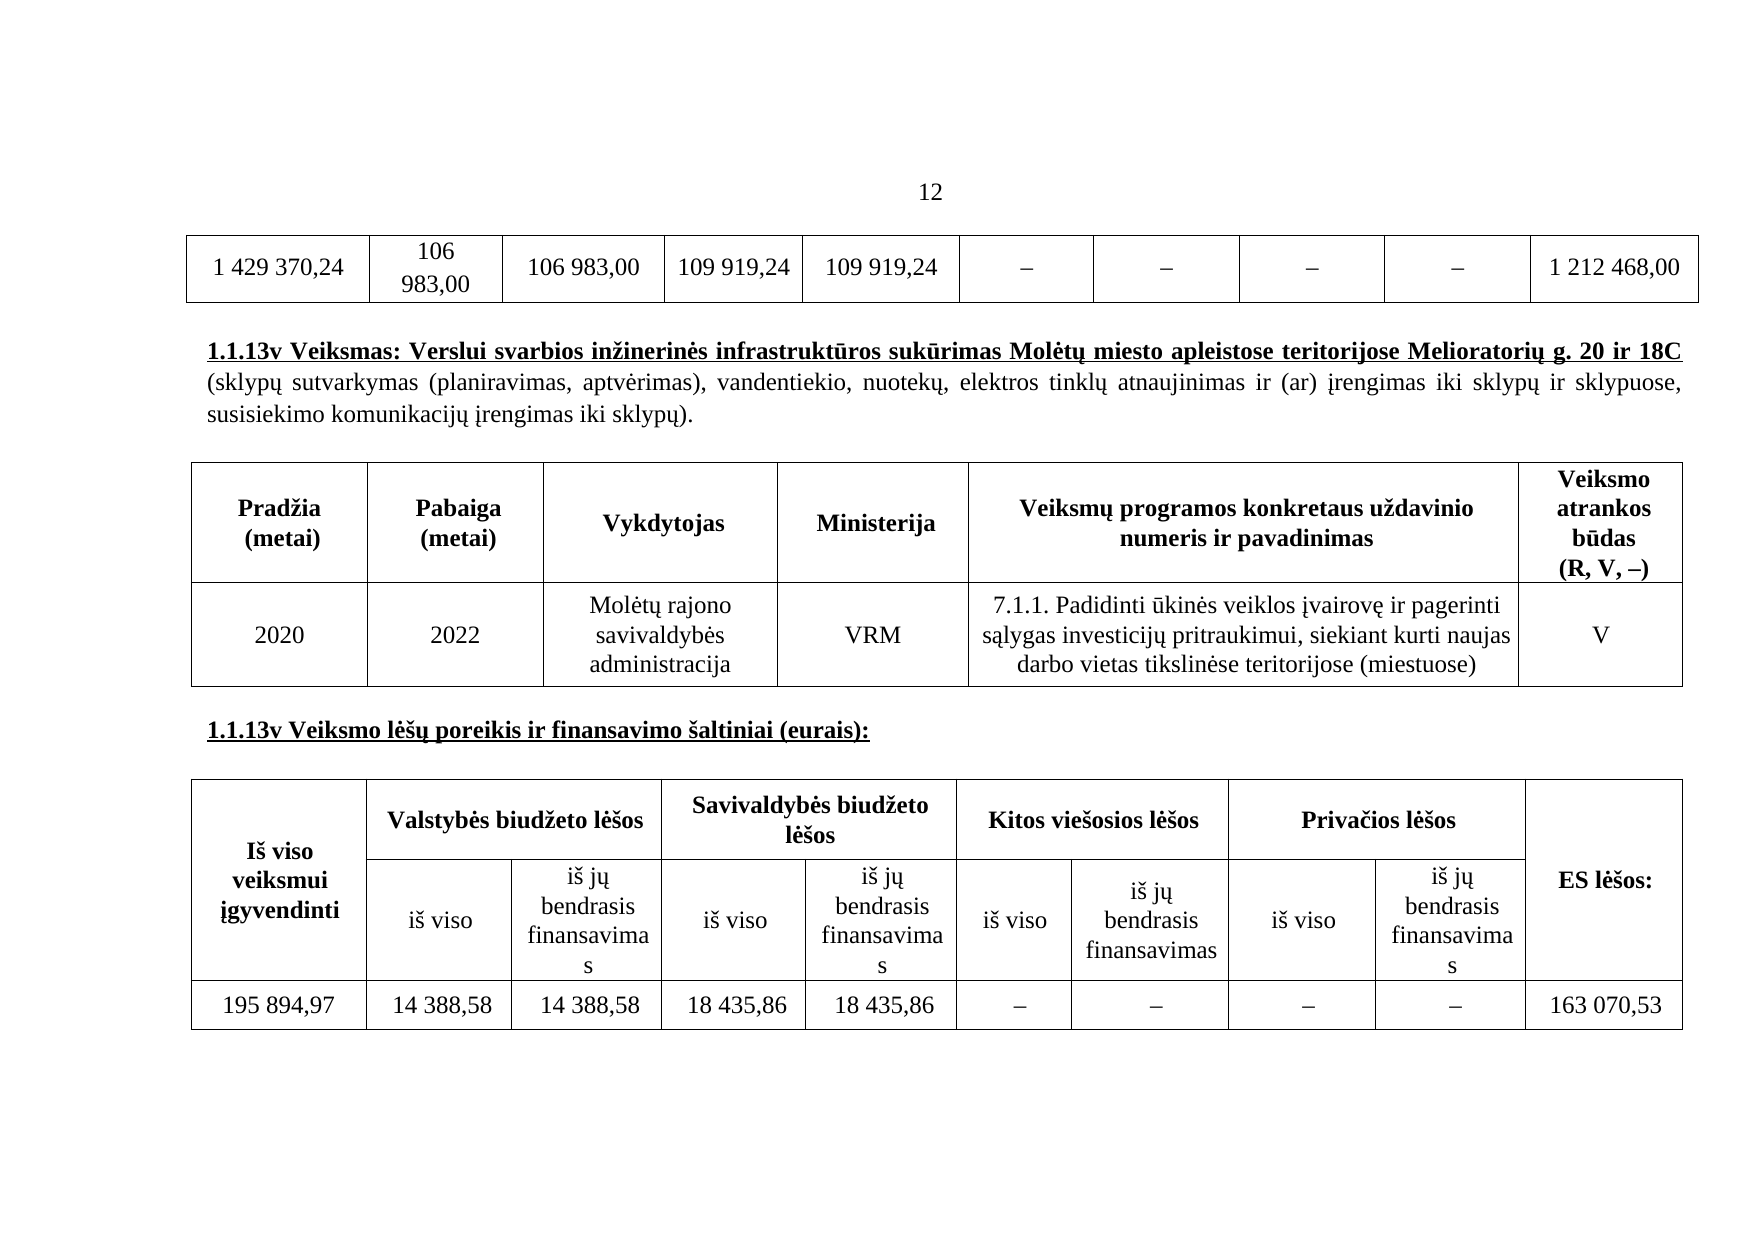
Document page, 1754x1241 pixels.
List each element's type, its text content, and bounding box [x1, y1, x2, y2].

table_header Veiksmų programos konkretaus uždavinio numeris ir pavadinimas [969, 463, 1518, 582]
table_cell – [1376, 981, 1525, 1029]
table_cell Molėtų rajono savivaldybės administracija [544, 583, 777, 686]
table_header Vykdytojas [544, 463, 777, 582]
table_header Ministerija [778, 463, 968, 582]
table_cell – [1094, 236, 1239, 302]
table_cell V [1519, 583, 1682, 686]
table_cell 2022 [368, 583, 543, 686]
table_cell – [1240, 236, 1384, 302]
table_cell iš viso [957, 860, 1071, 979]
table_cell 106 983,00 [503, 236, 664, 302]
table_cell 1 429 370,24 [187, 236, 369, 302]
table_cell iš viso [1229, 860, 1375, 979]
table_header Savivaldybės biudžeto lėšos [662, 780, 956, 859]
table_header Valstybės biudžeto lėšos [367, 780, 661, 859]
table_header Iš viso veiksmui įgyvendinti [192, 780, 366, 979]
table_cell 14 388,58 [512, 981, 661, 1029]
table_cell 163 070,53 [1526, 981, 1682, 1029]
table_cell 109 919,24 [803, 236, 959, 302]
table_header Privačios lėšos [1229, 780, 1525, 859]
text (sklypų sutvarkymas (planiravimas, aptvėrimas), vandentiekio, nuotekų, elektros tinklų atnaujinimas ir (ar) įrengimas iki sklypų ir sklypuose, susisiekimo komunikacijų įrengimas iki sklypų). [207, 362, 1683, 428]
table_cell 18 435,86 [806, 981, 956, 1029]
table_cell iš jų bendrasis finansavimas [512, 860, 661, 979]
table_cell VRM [778, 583, 968, 686]
text 1.1.13v Veiksmas: Verslui svarbios inžinerinės infrastruktūros sukūrimas Molėtų miesto apleistose teritorijose Melioratorių g. 20 ir 18C [207, 336, 1683, 361]
table_cell 7.1.1. Padidinti ūkinės veiklos įvairovę ir pagerinti sąlygas investicijų pritraukimui, siekiant kurti naujas darbo vietas tikslinėse teritorijose (miestuose) [969, 583, 1518, 686]
table_cell 2020 [192, 583, 367, 686]
table_cell 106 983,00 [370, 236, 502, 302]
table_cell iš viso [367, 860, 511, 979]
table_header ES lėšos: [1526, 780, 1682, 979]
table_header Kitos viešosios lėšos [957, 780, 1228, 859]
table_cell iš viso [662, 860, 805, 979]
table_header Pabaiga (metai) [368, 463, 543, 582]
table_header Veiksmo atrankos būdas (R, V, –) [1519, 463, 1682, 582]
table_cell – [957, 981, 1071, 1029]
table_cell 1 212 468,00 [1531, 236, 1698, 302]
table_cell [1699, 235, 1709, 302]
table_cell – [960, 236, 1093, 302]
table_cell – [1385, 236, 1530, 302]
table_cell 109 919,24 [665, 236, 802, 302]
table_cell iš jų bendrasis finansavimas [1072, 860, 1228, 979]
table_cell 18 435,86 [662, 981, 805, 1029]
table_cell – [1229, 981, 1375, 1029]
table_header Pradžia (metai) [192, 463, 367, 582]
table_cell iš jų bendrasis finansavimas [1376, 860, 1525, 979]
table_cell – [1072, 981, 1228, 1029]
table_cell 14 388,58 [367, 981, 511, 1029]
table_cell iš jų bendrasis finansavimas [806, 860, 956, 979]
text 1.1.13v Veiksmo lėšų poreikis ir finansavimo šaltiniai (eurais): [192, 715, 1683, 744]
table_cell 195 894,97 [192, 981, 366, 1029]
